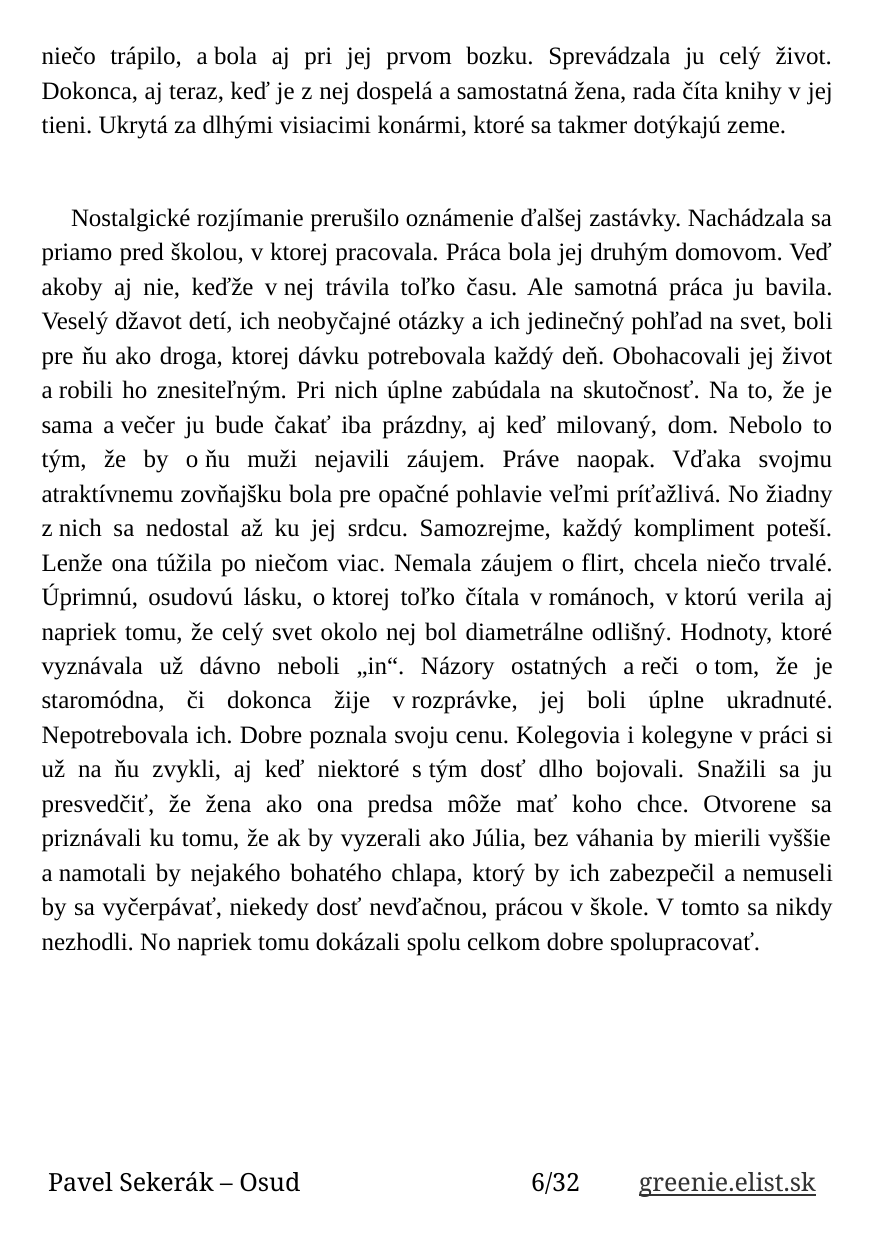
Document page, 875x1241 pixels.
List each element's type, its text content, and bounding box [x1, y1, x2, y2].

text niečo trápilo, a bola aj pri jej prvom bozku. Sprevádzala ju celý život. Dokonca, aj teraz, keď je z nej dospelá a samostatná žena, rada číta knihy v jej tieni. Ukrytá za dlhými visiacimi konármi, ktoré sa takmer dotýkajú zeme. [41, 41, 833, 139]
text Nostalgické rozjímanie prerušilo oznámenie ďalšej zastávky. Nachádzala sa priamo pred školou, v ktorej pracovala. Práca bola jej druhým domovom. Veď akoby aj nie, keďže v nej trávila toľko času. Ale samotná práca ju bavila. Veselý džavot detí, ich neobyčajné otázky a ich jedinečný pohľad na svet, boli pre ňu ako droga, ktorej dávku potrebovala každý deň. Obohacovali jej život a robili ho znesiteľným. Pri nich úplne zabúdala na skutočnosť. Na to, že je sama a večer ju bude čakať iba prázdny, aj keď milovaný, dom. Nebolo to tým, že by o ňu muži nejavili záujem. Práve naopak. Vďaka svojmu atraktívnemu zovňajšku bola pre opačné pohlavie veľmi príťažlivá. No žiadny z nich sa nedostal až ku jej srdcu. Samozrejme, každý kompliment poteší. Lenže ona túžila po niečom viac. Nemala záujem o flirt, chcela niečo trvalé. Úprimnú, osudovú lásku, o ktorej toľko čítala v románoch, v ktorú verila aj napriek tomu, že celý svet okolo nej bol diametrálne odlišný. Hodnoty, ktoré vyznávala už dávno neboli „in“. Názory ostatných a reči o tom, že je staromódna, či dokonca žije v rozprávke, jej boli úplne ukradnuté. Nepotrebovala ich. Dobre poznala svoju cenu. Kolegovia i kolegyne v práci si už na ňu zvykli, aj keď niektoré s tým dosť dlho bojovali. Snažili sa ju presvedčiť, že žena ako ona predsa môže mať koho chce. Otvorene sa priznávali ku tomu, že ak by vyzerali ako Júlia, bez váhania by mierili vyššie a namotali by nejakého bohatého chlapa, ktorý by ich zabezpečil a nemuseli by sa vyčerpávať, niekedy dosť nevďačnou, prácou v škole. V tomto sa nikdy nezhodli. No napriek tomu dokázali spolu celkom dobre spolupracovať. [41, 203, 833, 956]
